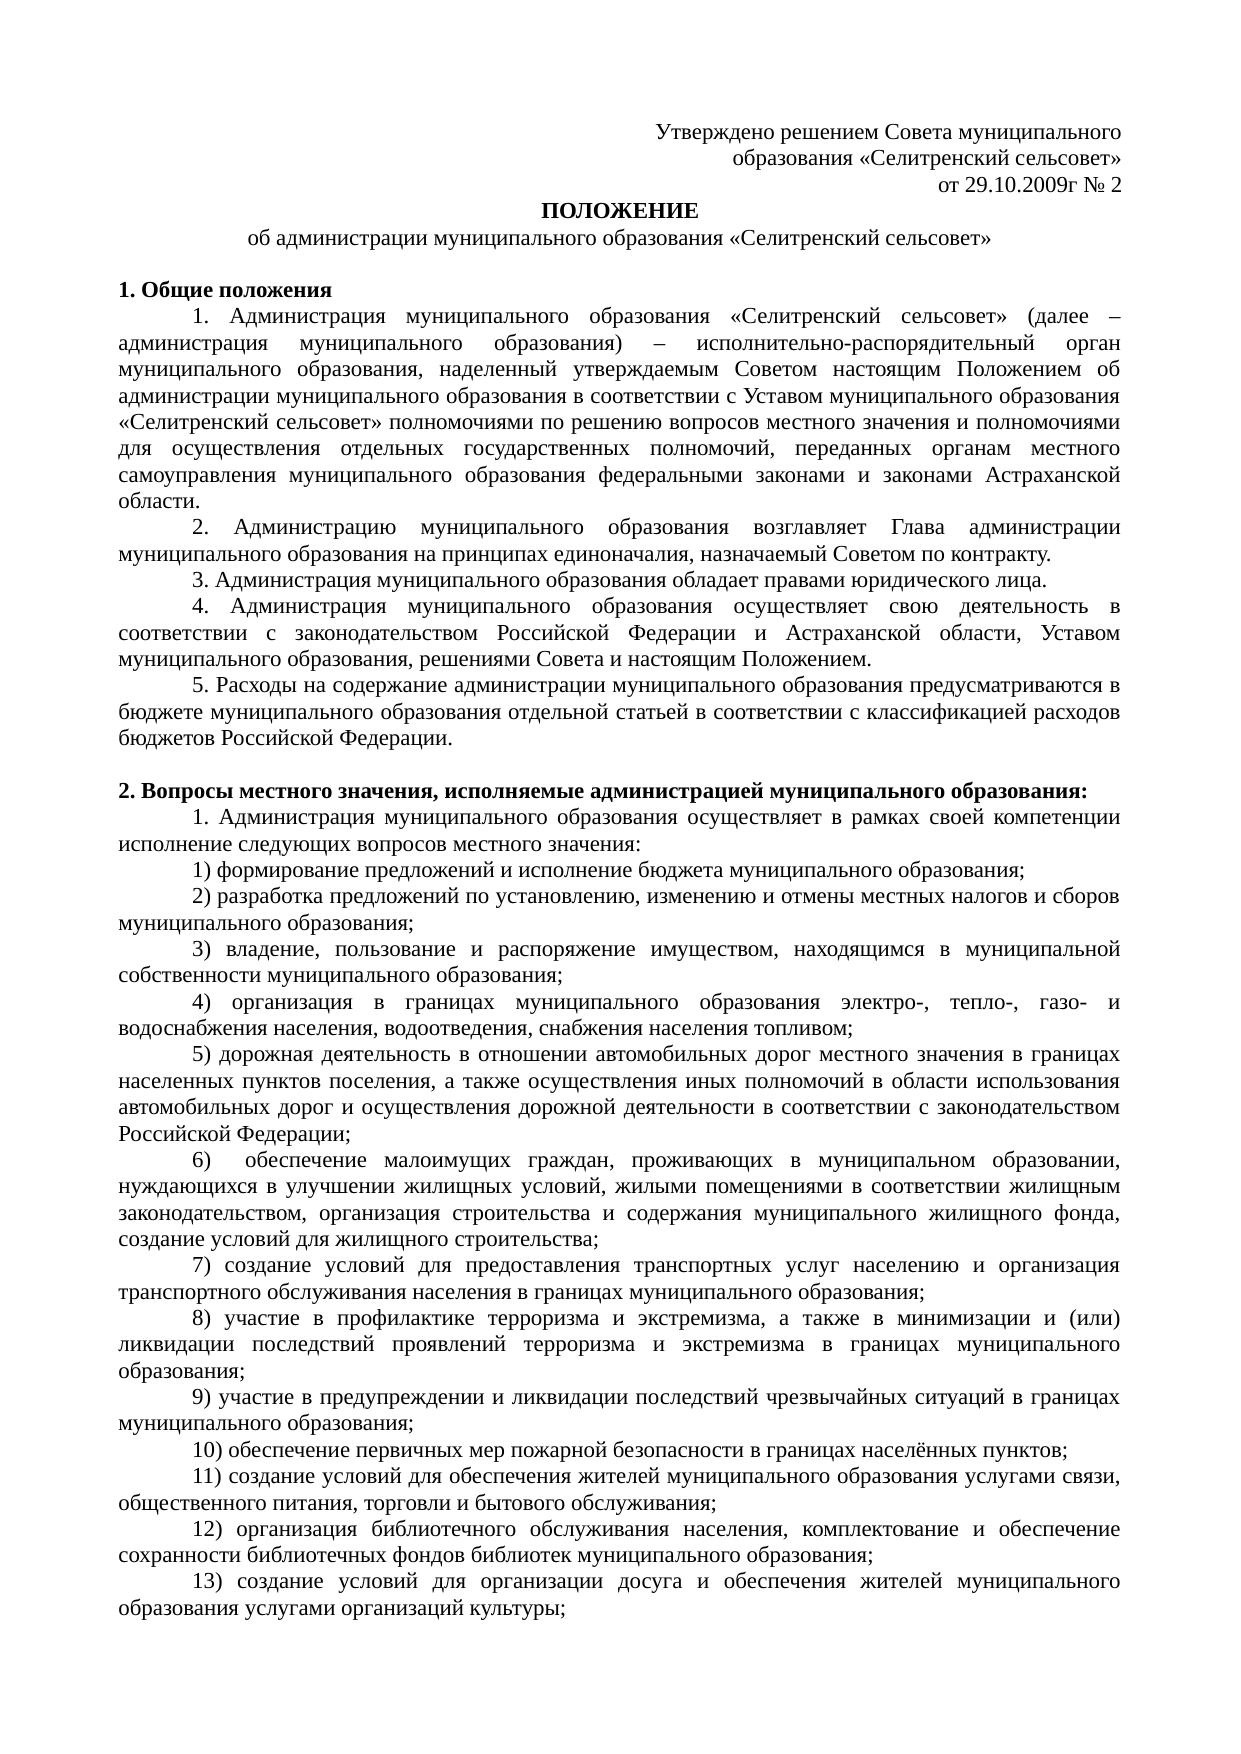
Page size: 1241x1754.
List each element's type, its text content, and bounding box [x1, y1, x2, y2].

text 7) создание условий для предоставления транспортных услуг населению и организация транспортного обслуживания населения в границах муниципального образования; [118, 1251, 1122, 1304]
text 5. Расходы на содержание администрации муниципального образования предусматриваются в бюджете муниципального образования отдельной статьей в соответствии с классификацией расходов бюджетов Российской Федерации. [118, 672, 1122, 751]
text 13) создание условий для организации досуга и обеспечения жителей муниципального образования услугами организаций культуры; [118, 1568, 1122, 1620]
text ПОЛОЖЕНИЕ [118, 197, 1122, 223]
text 2. Вопросы местного значения, исполняемые администрацией муниципального образования: [118, 777, 1122, 803]
text 6) обеспечение малоимущих граждан, проживающих в муниципальном образовании, нуждающихся в улучшении жилищных условий, жилыми помещениями в соответствии жилищным законодательством, организация строительства и содержания муниципального жилищного фонда, создание условий для жилищного строительства; [118, 1146, 1122, 1251]
text 1. Администрация муниципального образования осуществляет в рамках своей компетенции исполнение следующих вопросов местного значения: [118, 803, 1122, 856]
text 2. Администрацию муниципального образования возглавляет Глава администрации муниципального образования на принципах единоначалия, назначаемый Советом по контракту. [118, 513, 1122, 566]
text 4) организация в границах муниципального образования электро-, тепло-, газо- и водоснабжения населения, водоотведения, снабжения населения топливом; [118, 988, 1122, 1041]
text 2) разработка предложений по установлению, изменению и отмены местных налогов и сборов муниципального образования; [118, 882, 1122, 935]
text 1. Общие положения [118, 276, 1122, 303]
text 3. Администрация муниципального образования обладает правами юридического лица. [118, 566, 1122, 592]
text 4. Администрация муниципального образования осуществляет свою деятельность в соответствии с законодательством Российской Федерации и Астраханской области, Уставом муниципального образования, решениями Совета и настоящим Положением. [118, 592, 1122, 672]
text 12) организация библиотечного обслуживания населения, комплектование и обеспечение сохранности библиотечных фондов библиотек муниципального образования; [118, 1515, 1122, 1568]
text Утверждено решением Совета муниципального [118, 118, 1122, 144]
text 1. Администрация муниципального образования «Селитренский сельсовет» (далее – администрация муниципального образования) – исполнительно-распорядительный орган муниципального образования, наделенный утверждаемым Советом настоящим Положением об администрации муниципального образования в соответствии с Уставом муниципального образования «Селитренский сельсовет» полномочиями по решению вопросов местного значения и полномочиями для осуществления отдельных государственных полномочий, переданных органам местного самоуправления муниципального образования федеральными законами и законами Астраханской области. [118, 303, 1122, 513]
text 9) участие в предупреждении и ликвидации последствий чрезвычайных ситуаций в границах муниципального образования; [118, 1383, 1122, 1436]
text 3) владение, пользование и распоряжение имуществом, находящимся в муниципальной собственности муниципального образования; [118, 935, 1122, 988]
text 8) участие в профилактике терроризма и экстремизма, а также в минимизации и (или) ликвидации последствий проявлений терроризма и экстремизма в границах муниципального образования; [118, 1304, 1122, 1383]
text 1) формирование предложений и исполнение бюджета муниципального образования; [118, 856, 1122, 882]
text 10) обеспечение первичных мер пожарной безопасности в границах населённых пунктов; [118, 1436, 1122, 1462]
text образования «Селитренский сельсовет» [118, 144, 1122, 171]
text от 29.10.2009г № 2 [118, 171, 1122, 197]
text 11) создание условий для обеспечения жителей муниципального образования услугами связи, общественного питания, торговли и бытового обслуживания; [118, 1462, 1122, 1515]
text об администрации муниципального образования «Селитренский сельсовет» [118, 223, 1122, 250]
text 5) дорожная деятельность в отношении автомобильных дорог местного значения в границах населенных пунктов поселения, а также осуществления иных полномочий в области использования автомобильных дорог и осуществления дорожной деятельности в соответствии с законодательством Российской Федерации; [118, 1041, 1122, 1146]
